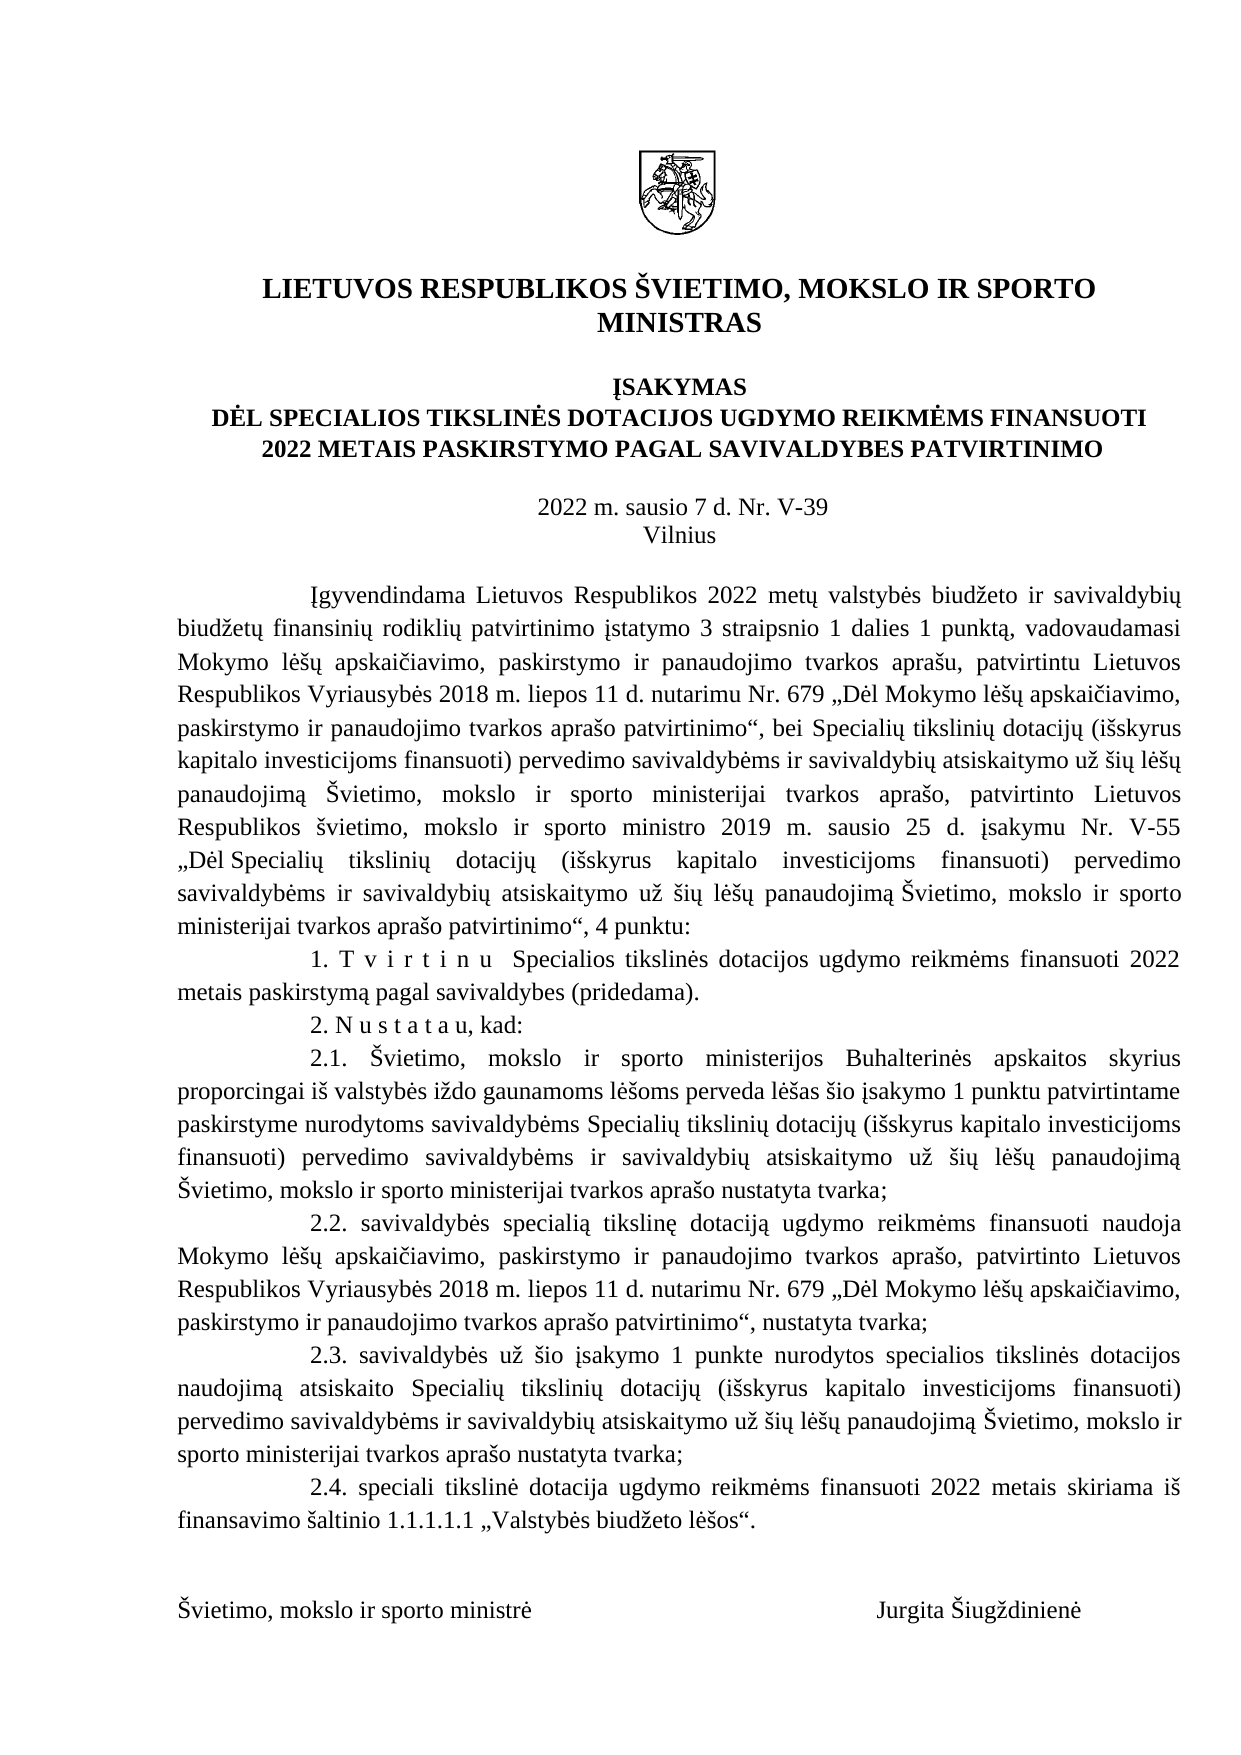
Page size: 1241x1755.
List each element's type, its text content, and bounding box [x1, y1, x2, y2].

text 2.4. speciali tikslinė dotacija ugdymo reikmėms finansuoti 2022 metais skiriama iš finansavimo šaltinio 1.1.1.1.1 „Valstybės biudžeto lėšos“. [177, 1472, 1182, 1534]
text 1. T v i r t i n u Specialios tikslinės dotacijos ugdymo reikmėms finansuoti 2022 metais paskirstymą pagal savivaldybes (pridedama). [177, 944, 1182, 1006]
text 2.3. savivaldybės už šio įsakymo 1 punkte nurodytos specialios tikslinės dotacijos naudojimą atsiskaito Specialių tikslinių dotacijų (išskyrus kapitalo investicijoms finansuoti) pervedimo savivaldybėms ir savivaldybių atsiskaitymo už šių lėšų panaudojimą Švietimo, mokslo ir sporto ministerijai tvarkos aprašo nustatyta tvarka; [177, 1340, 1182, 1468]
text LIETUVOS RESPUBLIKOS ŠVIETIMO, MOKSLO IR SPORTO MINISTRAS [177, 271, 1182, 338]
text DĖL SPECIALIOS TIKSLINĖS DOTACIJOS UGDYMO REIKMĖMS FINANSUOTI [177, 403, 1182, 432]
text 2.2. savivaldybės specialią tikslinę dotaciją ugdymo reikmėms finansuoti naudoja Mokymo lėšų apskaičiavimo, paskirstymo ir panaudojimo tvarkos aprašo, patvirtinto Lietuvos Respublikos Vyriausybės 2018 m. liepos 11 d. nutarimu Nr. 679 „Dėl Mokymo lėšų apskaičiavimo, paskirstymo ir panaudojimo tvarkos aprašo patvirtinimo“, nustatyta tvarka; [177, 1208, 1182, 1336]
text ĮSAKYMAS [177, 372, 1182, 401]
text Vilnius [177, 521, 1182, 549]
text Įgyvendindama Lietuvos Respublikos 2022 metų valstybės biudžeto ir savivaldybių biudžetų finansinių rodiklių patvirtinimo įstatymo 3 straipsnio 1 dalies 1 punktą, vadovaudamasi Mokymo lėšų apskaičiavimo, paskirstymo ir panaudojimo tvarkos aprašu, patvirtintu Lietuvos Respublikos Vyriausybės 2018 m. liepos 11 d. nutarimu Nr. 679 „Dėl Mokymo lėšų apskaičiavimo, paskirstymo ir panaudojimo tvarkos aprašo patvirtinimo“, bei Specialių tikslinių dotacijų (išskyrus kapitalo investicijoms finansuoti) pervedimo savivaldybėms ir savivaldybių atsiskaitymo už šių lėšų panaudojimą Švietimo, mokslo ir sporto ministerijai tvarkos aprašo, patvirtinto Lietuvos Respublikos švietimo, mokslo ir sporto ministro 2019 m. sausio 25 d. įsakymu Nr. V-55 „Dėl Specialių tikslinių dotacijų (išskyrus kapitalo investicijoms finansuoti) pervedimo savivaldybėms ir savivaldybių atsiskaitymo už šių lėšų panaudojimą Švietimo, mokslo ir sporto ministerijai tvarkos aprašo patvirtinimo“, 4 punktu: [177, 581, 1182, 939]
text 2. N u s t a t a u, kad: [177, 1010, 1182, 1038]
text 2022 METAIS PASKIRSTYMO PAGAL SAVIVALDYBES PATVIRTINIMO [177, 434, 1182, 463]
text 2022 m. sausio 7 d. Nr. V-39 [177, 492, 1182, 521]
text Švietimo, mokslo ir sporto ministrė Jurgita Šiugždinienė [177, 1596, 1182, 1624]
text 2.1. Švietimo, mokslo ir sporto ministerijos Buhalterinės apskaitos skyrius proporcingai iš valstybės iždo gaunamoms lėšoms perveda lėšas šio įsakymo 1 punktu patvirtintame paskirstyme nurodytoms savivaldybėms Specialių tikslinių dotacijų (išskyrus kapitalo investicijoms finansuoti) pervedimo savivaldybėms ir savivaldybių atsiskaitymo už šių lėšų panaudojimą Švietimo, mokslo ir sporto ministerijai tvarkos aprašo nustatyta tvarka; [177, 1043, 1182, 1204]
